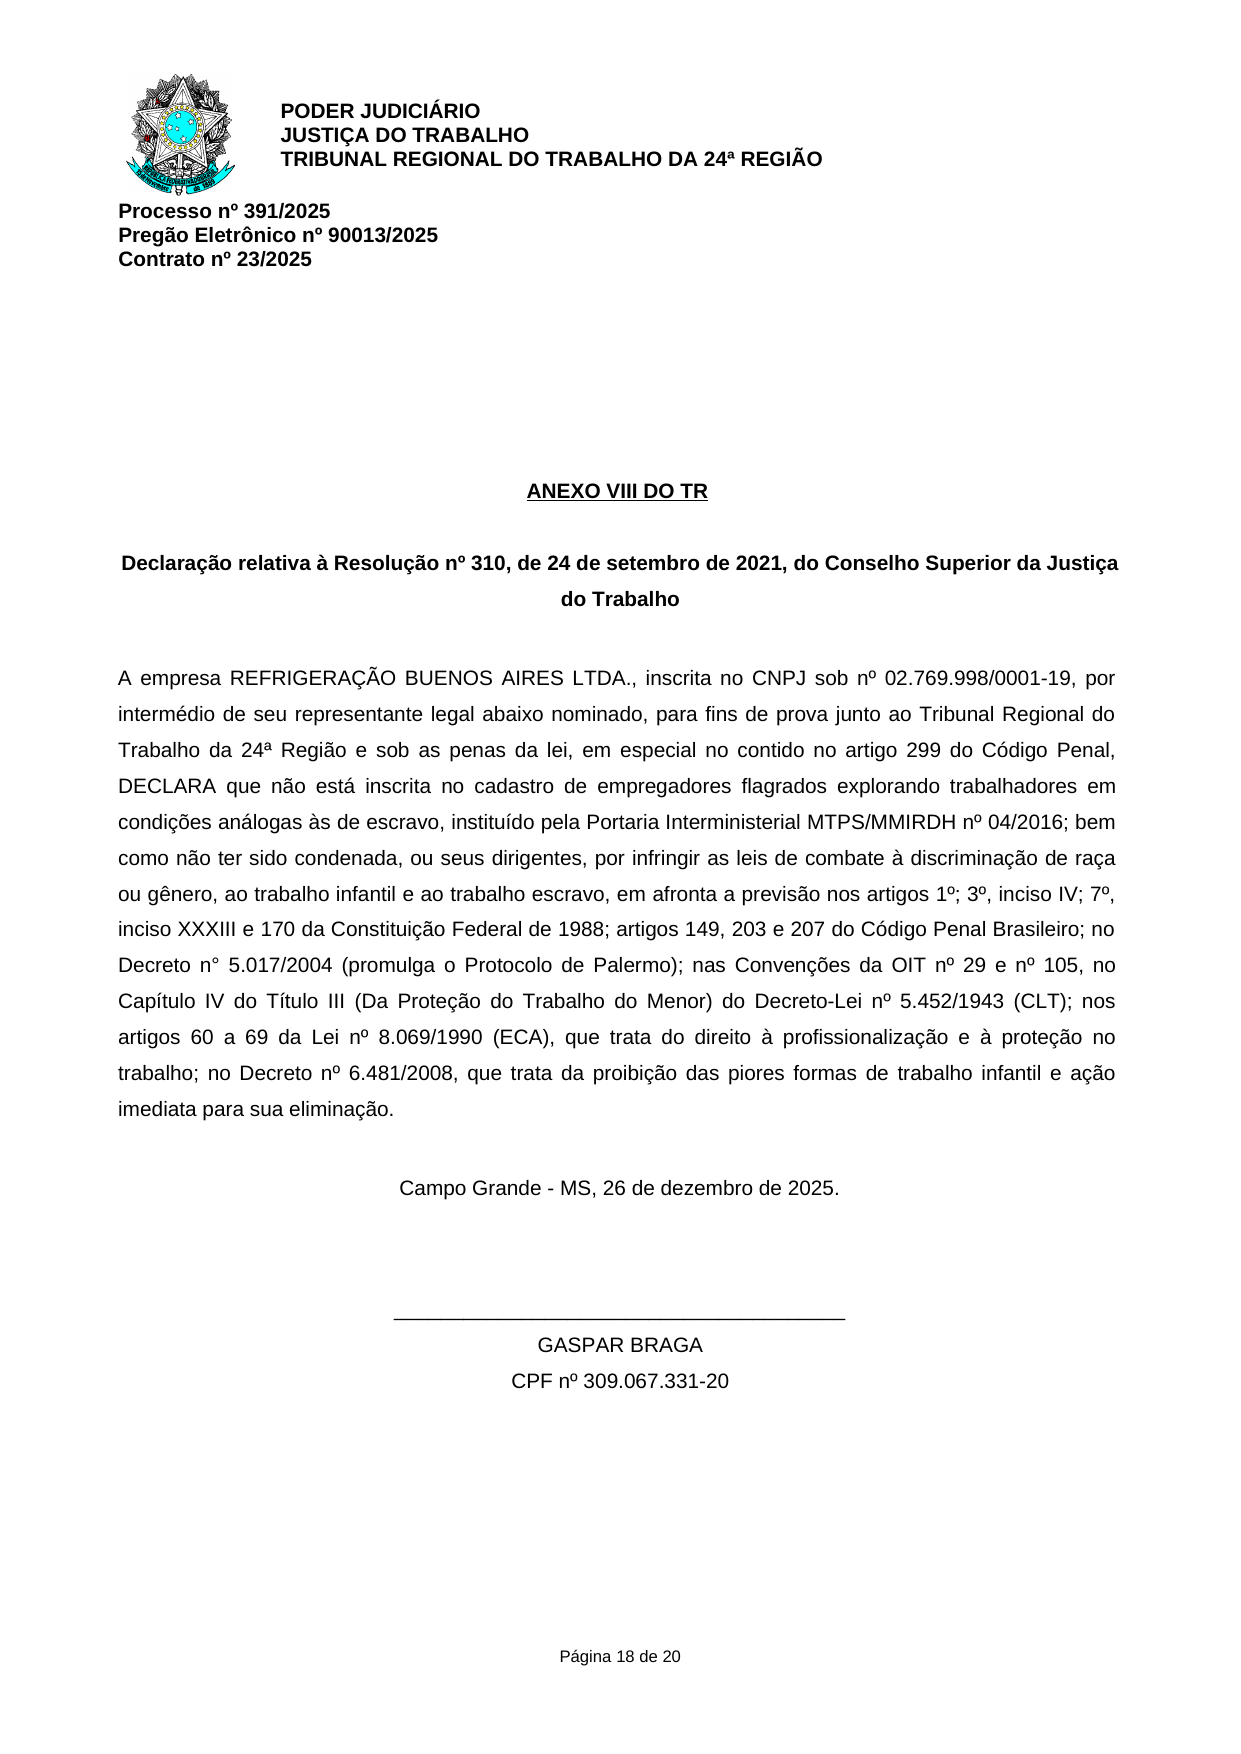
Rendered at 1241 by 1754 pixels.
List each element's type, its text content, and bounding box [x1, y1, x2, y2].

text GASPAR BRAGA [118, 1333, 1122, 1357]
text Campo Grande - MS, 26 de dezembro de 2025. [118, 1176, 1122, 1199]
text CPF nº 309.067.331-20 [118, 1368, 1122, 1392]
text Declaração relativa à Resolução nº 310, de 24 de setembro de 2021, do Conselho Superior da Justiça do Trabalho [118, 551, 1122, 611]
subtitle ANEXO VIII DO TR [118, 479, 1122, 503]
text _______________________________________ [118, 1297, 1122, 1321]
text A empresa REFRIGERAÇÃO BUENOS AIRES LTDA., inscrita no CNPJ sob nº 02.769.998/0001-19, por intermédio de seu representante legal abaixo nominado, para fins de prova junto ao Tribunal Regional do Trabalho da 24ª Região e sob as penas da lei, em especial no contido no artigo 299 do Código Penal, DECLARA que não está inscrita no cadastro de empregadores flagrados explorando trabalhadores em condições análogas às de escravo, instituído pela Portaria Interministerial MTPS/MMIRDH nº 04/2016; bem como não ter sido condenada, ou seus dirigentes, por infringir as leis de combate à discriminação de raça ou gênero, ao trabalho infantil e ao trabalho escravo, em afronta a previsão nos artigos 1º; 3º, inciso IV; 7º, inciso XXXIII e 170 da Constituição Federal de 1988; artigos 149, 203 e 207 do Código Penal Brasileiro; no Decreto n° 5.017/2004 (promulga o Protocolo de Palermo); nas Convenções da OIT nº 29 e nº 105, no Capítulo IV do Título III (Da Proteção do Trabalho do Menor) do Decreto-Lei nº 5.452/1943 (CLT); nos artigos 60 a 69 da Lei nº 8.069/1990 (ECA), que trata do direito à profissionalização e à proteção no trabalho; no Decreto nº 6.481/2008, que trata da proibição das piores formas de trabalho infantil e ação imediata para sua eliminação. [118, 666, 1117, 1121]
